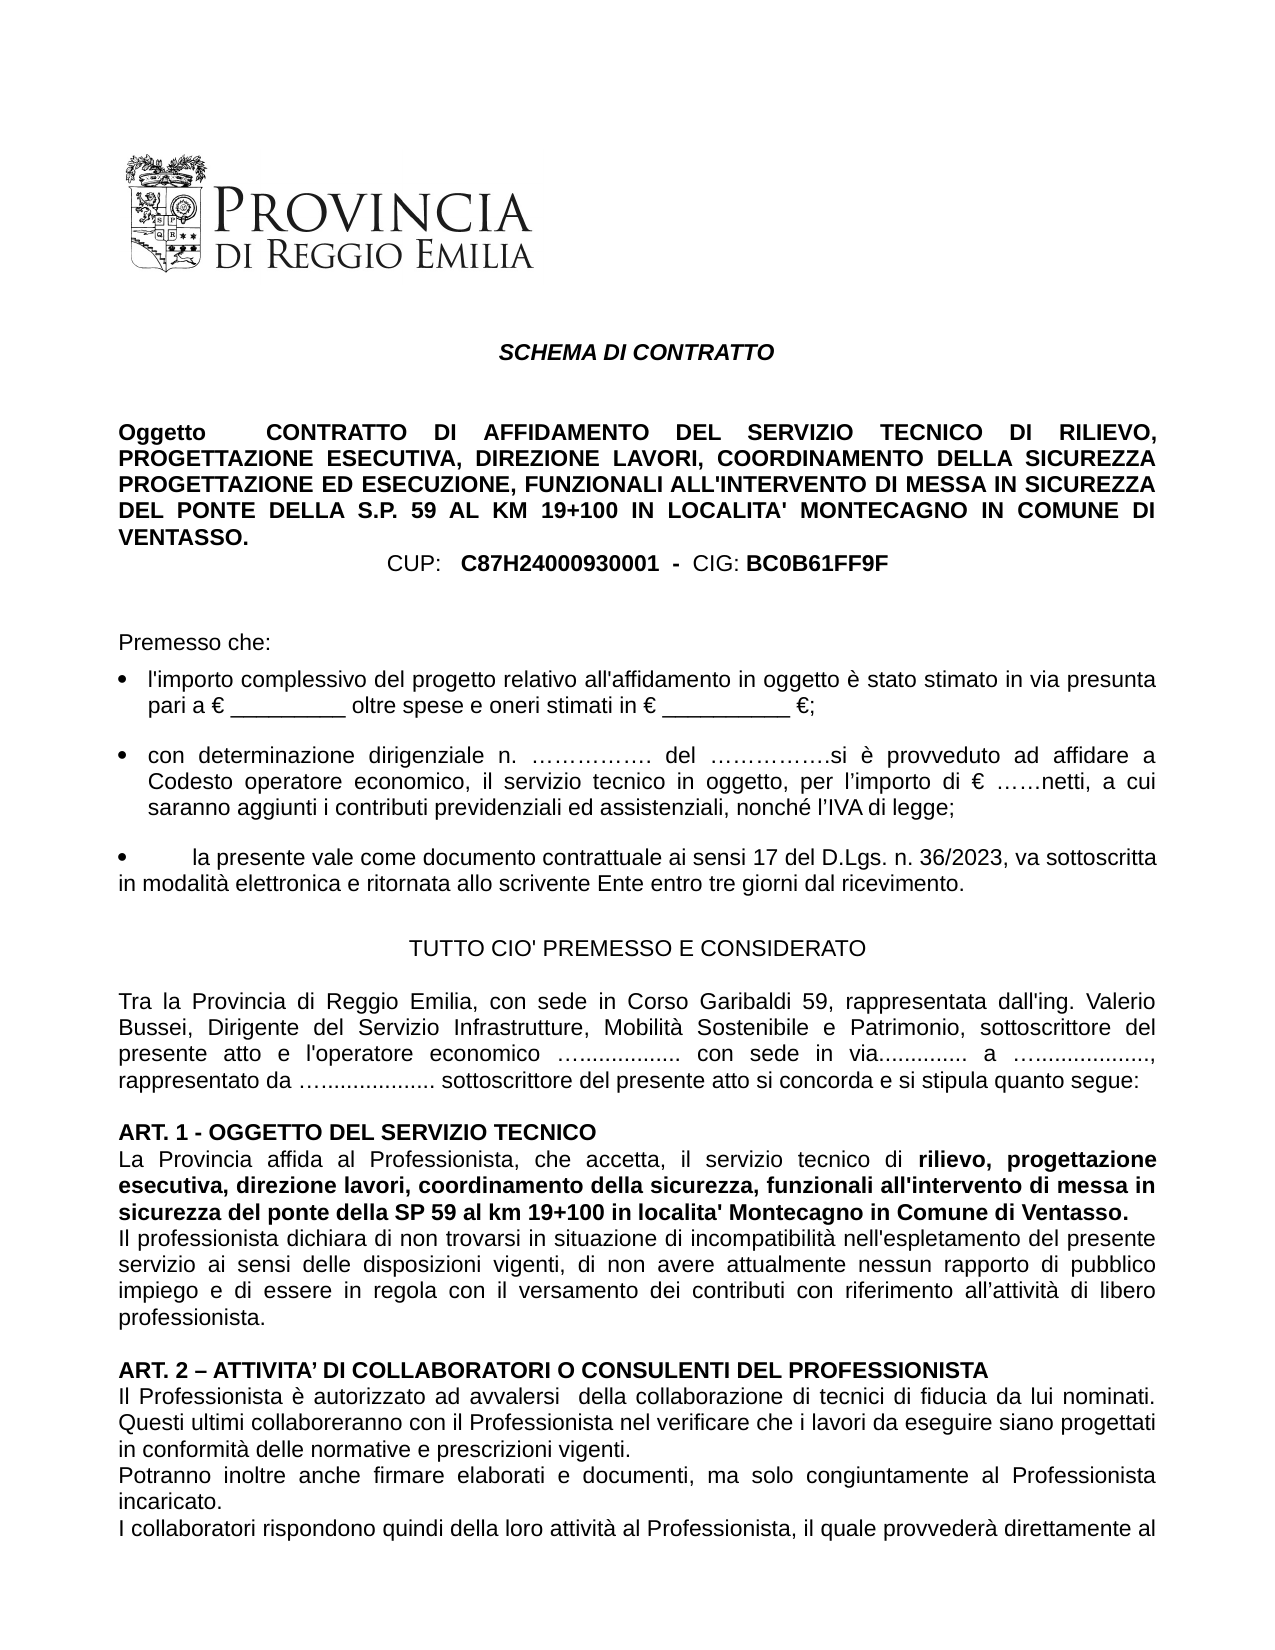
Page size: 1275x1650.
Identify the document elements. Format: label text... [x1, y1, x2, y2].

text ART. 2 – ATTIVITA’ DI COLLABORATORI O CONSULENTI DEL PROFESSIONISTA [118, 1357, 1157, 1383]
text TUTTO CIO' PREMESSO E CONSIDERATO [118, 935, 1157, 961]
text Potranno inoltre anche firmare elaborati e documenti, ma solo congiuntamente al Professionista incaricato. [118, 1462, 1157, 1515]
text Il professionista dichiara di non trovarsi in situazione di incompatibilità nell'espletamento del presente servizio ai sensi delle disposizioni vigenti, di non avere attualmente nessun rapporto di pubblico impiego e di essere in regola con il versamento dei contributi con riferimento all’attività di libero professionista. [118, 1225, 1157, 1330]
text Tra la Provincia di Reggio Emilia, con sede in Corso Garibaldi 59, rappresentata dall'ing. Valerio Bussei, Dirigente del Servizio Infrastrutture, Mobilità Sostenibile e Patrimonio, sottoscrittore del presente atto e l'operatore economico …................ con sede in via.............. a ….................., rappresentato da ….................. sottoscrittore del presente atto si concorda e si stipula quanto segue: [118, 988, 1157, 1093]
text CUP: C87H24000930001 - CIG: BC0B61FF9F [118, 550, 1157, 577]
text La Provincia affida al Professionista, che accetta, il servizio tecnico di rilievo, progettazione esecutiva, direzione lavori, coordinamento della sicurezza, funzionali all'intervento di messa in sicurezza del ponte della SP 59 al km 19+100 in localita' Montecagno in Comune di Ventasso. [118, 1146, 1157, 1225]
list la presente vale come documento contrattuale ai sensi 17 del D.Lgs. n. 36/2023, va sottoscritta in modalità elettronica e ritornata allo scrivente Ente entro tre giorni dal ricevimento. [118, 843, 1157, 896]
list l'importo complessivo del progetto relativo all'affidamento in oggetto è stato stimato in via presunta pari a € _________ oltre spese e oneri stimati in € __________ €; [118, 666, 1157, 719]
text ART. 1 - OGGETTO DEL SERVIZIO TECNICO [118, 1119, 1157, 1146]
picture [119, 149, 544, 285]
text Premesso che: [118, 629, 1157, 656]
text SCHEMA DI CONTRATTO [118, 339, 1157, 366]
text I collaboratori rispondono quindi della loro attività al Professionista, il quale provvederà direttamente al [118, 1515, 1157, 1541]
list con determinazione dirigenziale n. ……………. del …………….si è provveduto ad affidare a Codesto operatore economico, il servizio tecnico in oggetto, per l’importo di € ……netti, a cui saranno aggiunti i contributi previdenziali ed assistenziali, nonché l’IVA di legge; [118, 742, 1157, 821]
text Oggetto CONTRATTO DI AFFIDAMENTO DEL SERVIZIO TECNICO DI RILIEVO, PROGETTAZIONE ESECUTIVA, DIREZIONE LAVORI, COORDINAMENTO DELLA SICUREZZA PROGETTAZIONE ED ESECUZIONE, FUNZIONALI ALL'INTERVENTO DI MESSA IN SICUREZZA DEL PONTE DELLA S.P. 59 AL KM 19+100 IN LOCALITA' MONTECAGNO IN COMUNE DI VENTASSO. [118, 418, 1157, 550]
text Il Professionista è autorizzato ad avvalersi della collaborazione di tecnici di fiducia da lui nominati. Questi ultimi collaboreranno con il Professionista nel verificare che i lavori da eseguire siano progettati in conformità delle normative e prescrizioni vigenti. [118, 1383, 1157, 1462]
